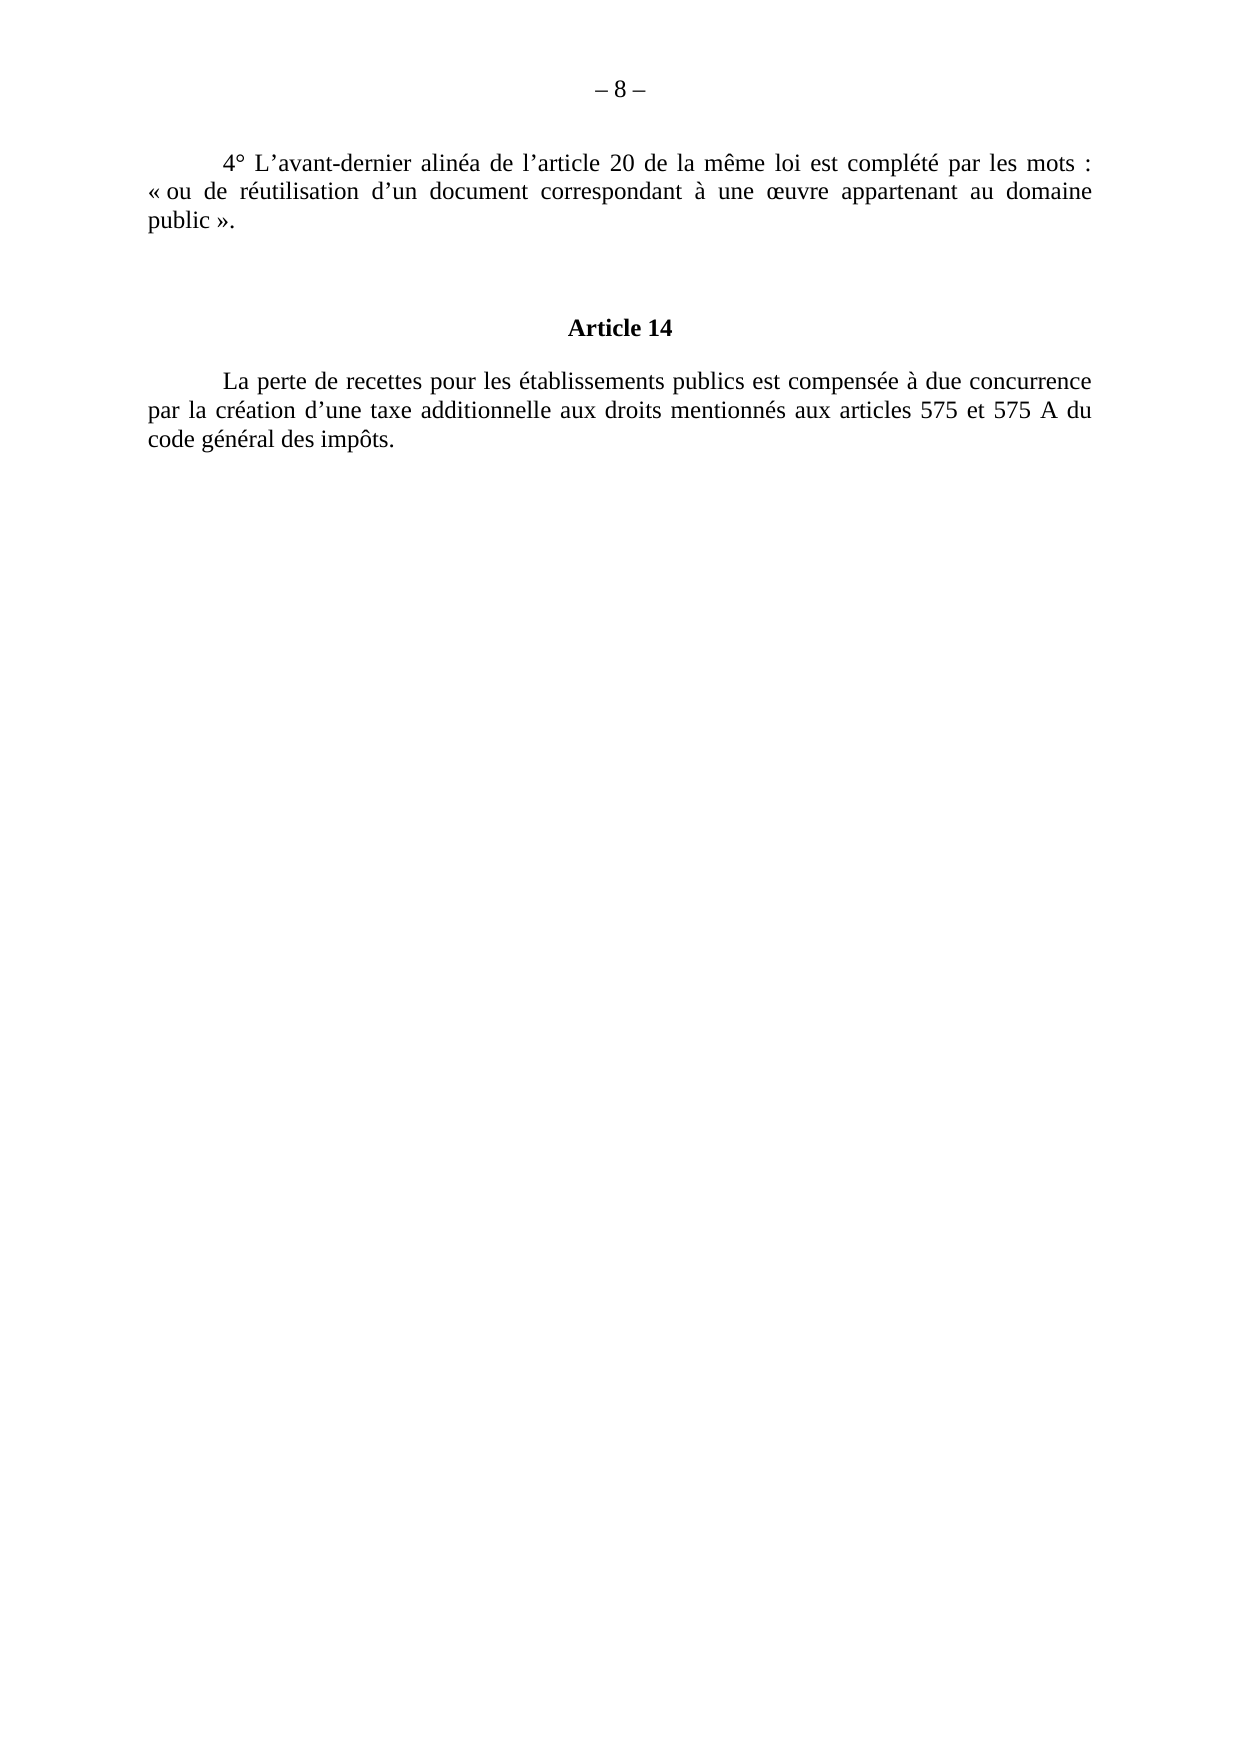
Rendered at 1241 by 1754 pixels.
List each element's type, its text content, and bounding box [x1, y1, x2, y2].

text Article 14 [148, 313, 1093, 341]
text 4° L’avant-dernier alinéa de l’article 20 de la même loi est complété par les mots : « ou de réutilisation d’un document correspondant à une œuvre appartenant au domaine public ». [148, 148, 1093, 234]
text La perte de recettes pour les établissements publics est compensée à due concurrence par la création d’une taxe additionnelle aux droits mentionnés aux articles 575 et 575 A du code général des impôts. [148, 366, 1093, 453]
